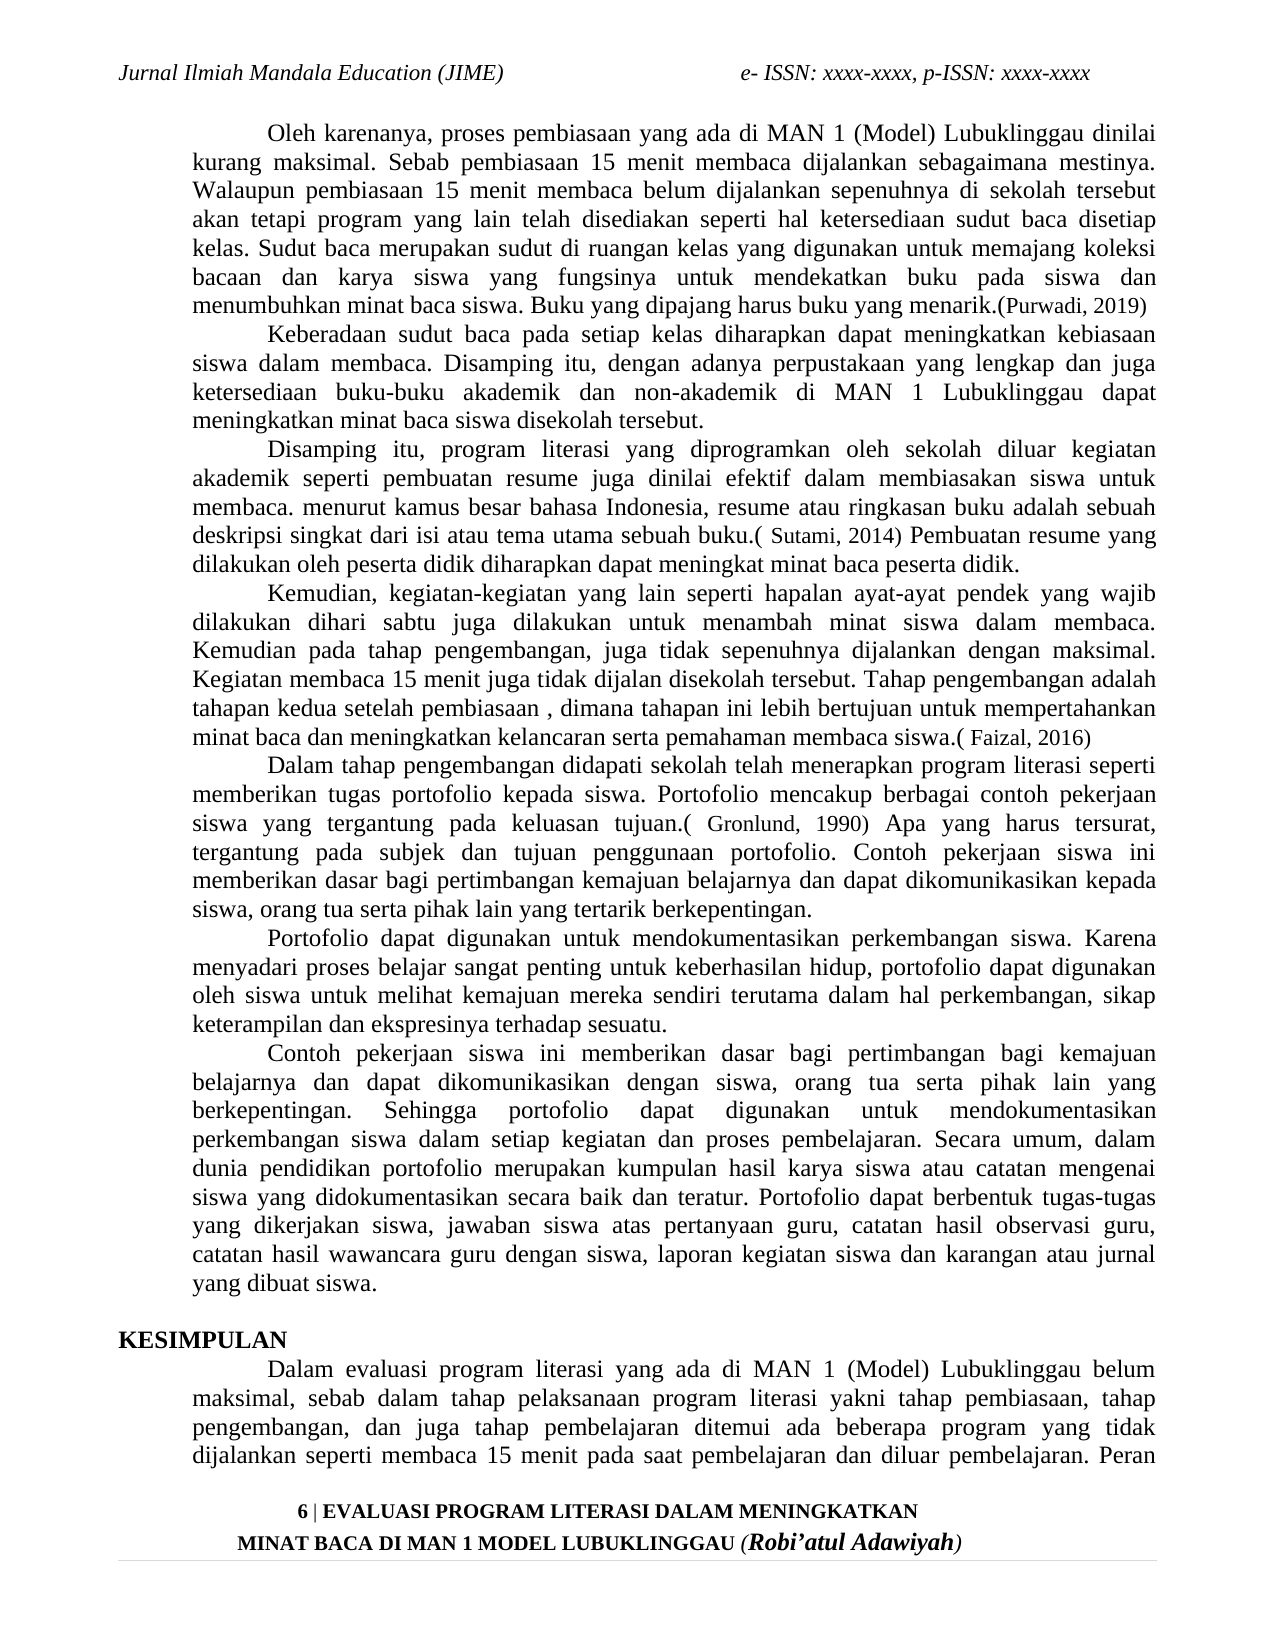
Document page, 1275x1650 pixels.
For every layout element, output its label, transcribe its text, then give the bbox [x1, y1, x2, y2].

text KESIMPULAN [118, 1326, 1157, 1354]
text Contoh pekerjaan siswa ini memberikan dasar bagi pertimbangan bagi kemajuan belajarnya dan dapat dikomunikasikan dengan siswa, orang tua serta pihak lain yang berkepentingan. Sehingga portofolio dapat digunakan untuk mendokumentasikan perkembangan siswa dalam setiap kegiatan dan proses pembelajaran. Secara umum, dalam dunia pendidikan portofolio merupakan kumpulan hasil karya siswa atau catatan mengenai siswa yang didokumentasikan secara baik dan teratur. Portofolio dapat berbentuk tugas-tugas yang dikerjakan siswa, jawaban siswa atas pertanyaan guru, catatan hasil observasi guru, catatan hasil wawancara guru dengan siswa, laporan kegiatan siswa dan karangan atau jurnal yang dibuat siswa. [192, 1038, 1157, 1297]
text Keberadaan sudut baca pada setiap kelas diharapkan dapat meningkatkan kebiasaan siswa dalam membaca. Disamping itu, dengan adanya perpustakaan yang lengkap dan juga ketersediaan buku-buku akademik dan non-akademik di MAN 1 Lubuklinggau dapat meningkatkan minat baca siswa disekolah tersebut. [192, 319, 1157, 434]
text Dalam evaluasi program literasi yang ada di MAN 1 (Model) Lubuklinggau belum maksimal, sebab dalam tahap pelaksanaan program literasi yakni tahap pembiasaan, tahap pengembangan, dan juga tahap pembelajaran ditemui ada beberapa program yang tidak dijalankan seperti membaca 15 menit pada saat pembelajaran dan diluar pembelajaran. Peran [192, 1354, 1157, 1469]
text Oleh karenanya, proses pembiasaan yang ada di MAN 1 (Model) Lubuklinggau dinilai kurang maksimal. Sebab pembiasaan 15 menit membaca dijalankan sebagaimana mestinya. Walaupun pembiasaan 15 menit membaca belum dijalankan sepenuhnya di sekolah tersebut akan tetapi program yang lain telah disediakan seperti hal ketersediaan sudut baca disetiap kelas. Sudut baca merupakan sudut di ruangan kelas yang digunakan untuk memajang koleksi bacaan dan karya siswa yang fungsinya untuk mendekatkan buku pada siswa dan menumbuhkan minat baca siswa. Buku yang dipajang harus buku yang menarik.(Purwadi, 2019) [192, 118, 1157, 319]
text Disamping itu, program literasi yang diprogramkan oleh sekolah diluar kegiatan akademik seperti pembuatan resume juga dinilai efektif dalam membiasakan siswa untuk membaca. menurut kamus besar bahasa Indonesia, resume atau ringkasan buku adalah sebuah deskripsi singkat dari isi atau tema utama sebuah buku.( Sutami, 2014) Pembuatan resume yang dilakukan oleh peserta didik diharapkan dapat meningkat minat baca peserta didik. [192, 434, 1157, 578]
text Dalam tahap pengembangan didapati sekolah telah menerapkan program literasi seperti memberikan tugas portofolio kepada siswa. Portofolio mencakup berbagai contoh pekerjaan siswa yang tergantung pada keluasan tujuan.( Gronlund, 1990) Apa yang harus tersurat, tergantung pada subjek dan tujuan penggunaan portofolio. Contoh pekerjaan siswa ini memberikan dasar bagi pertimbangan kemajuan belajarnya dan dapat dikomunikasikan kepada siswa, orang tua serta pihak lain yang tertarik berkepentingan. [192, 751, 1157, 923]
text Portofolio dapat digunakan untuk mendokumentasikan perkembangan siswa. Karena menyadari proses belajar sangat penting untuk keberhasilan hidup, portofolio dapat digunakan oleh siswa untuk melihat kemajuan mereka sendiri terutama dalam hal perkembangan, sikap keterampilan dan ekspresinya terhadap sesuatu. [192, 923, 1157, 1038]
text Kemudian, kegiatan-kegiatan yang lain seperti hapalan ayat-ayat pendek yang wajib dilakukan dihari sabtu juga dilakukan untuk menambah minat siswa dalam membaca. Kemudian pada tahap pengembangan, juga tidak sepenuhnya dijalankan dengan maksimal. Kegiatan membaca 15 menit juga tidak dijalan disekolah tersebut. Tahap pengembangan adalah tahapan kedua setelah pembiasaan , dimana tahapan ini lebih bertujuan untuk mempertahankan minat baca dan meningkatkan kelancaran serta pemahaman membaca siswa.( Faizal, 2016) [192, 578, 1157, 751]
